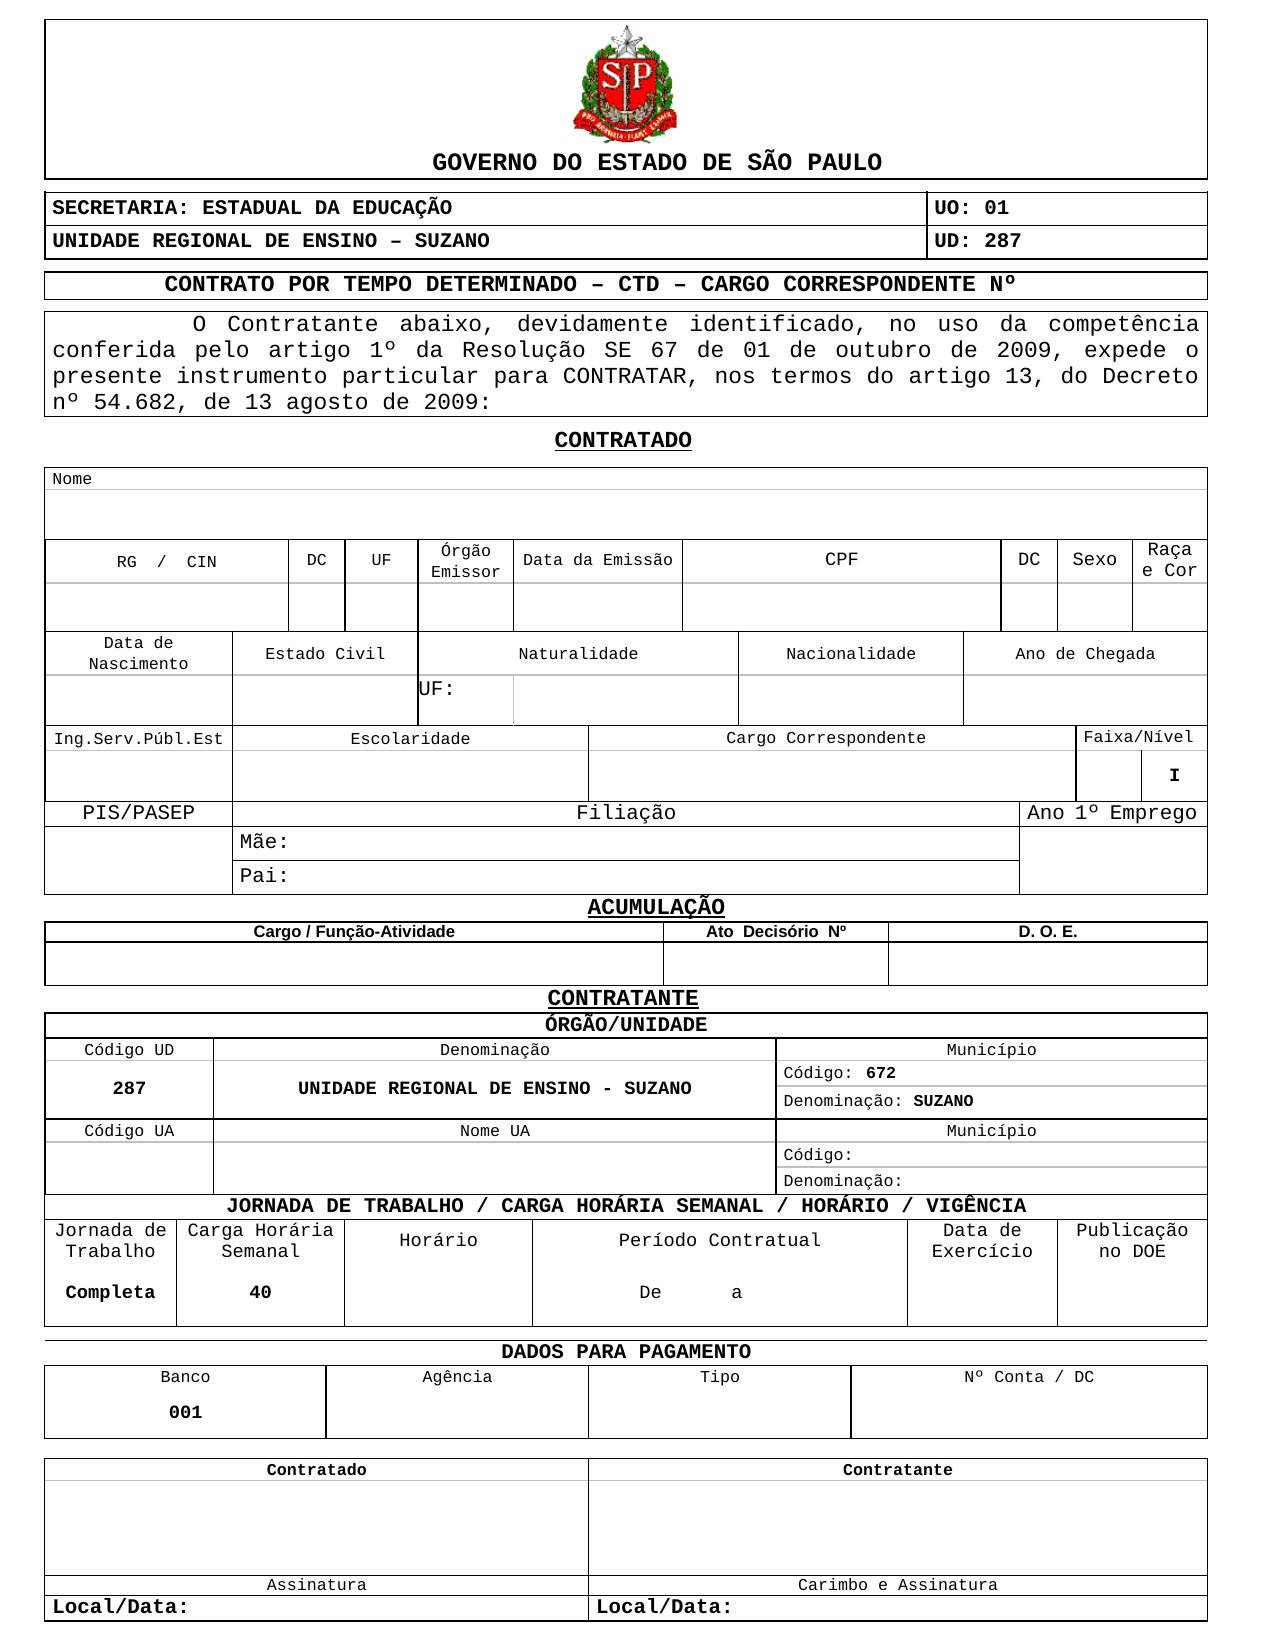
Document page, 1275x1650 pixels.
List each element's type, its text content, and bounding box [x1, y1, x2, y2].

table_cell UF: [419, 676, 513, 724]
table_cell Raça e Cor [1133, 540, 1207, 582]
table_cell Sexo [1058, 540, 1132, 582]
table_cell [46, 751, 232, 801]
table_cell Agência [327, 1366, 588, 1386]
table_cell Carga Horária Semanal [177, 1220, 344, 1261]
table_cell [664, 943, 888, 984]
table_cell [345, 1261, 532, 1326]
table_header DADOS PARA PAGAMENTO [45, 1341, 1207, 1364]
table_cell [683, 584, 1000, 631]
table_cell [346, 584, 417, 631]
table_header SECRETARIA: ESTADUAL DA EDUCAÇÃO [46, 193, 926, 225]
table_cell Ano de Chegada [964, 632, 1207, 674]
table_cell Data de Nascimento [46, 632, 232, 674]
table_cell [1133, 584, 1207, 631]
table_cell [514, 584, 682, 631]
table_cell [964, 676, 1207, 724]
table_cell [589, 1481, 1207, 1575]
table_cell [589, 1386, 850, 1438]
table_cell [852, 1386, 1207, 1438]
subtitle CONTRATANTE [94, 986, 1152, 1012]
table_header Contratante [589, 1459, 1207, 1480]
table_header UO: 01 [928, 193, 1207, 225]
table_header Nome [45, 468, 1207, 488]
table_cell [45, 827, 232, 893]
table_cell Código: 672 [777, 1061, 1207, 1085]
table_cell I [1142, 751, 1207, 801]
table_cell Código UA [46, 1120, 213, 1141]
table_cell [45, 1481, 588, 1575]
table_cell Completa [45, 1261, 176, 1326]
table_header Ato Decisório Nº [664, 923, 888, 941]
table_cell Data de Exercício [908, 1220, 1057, 1261]
table_cell Órgão Emissor [419, 540, 513, 582]
table_cell Nº Conta / DC [852, 1366, 1207, 1386]
table_cell Local/Data: [45, 1596, 588, 1620]
table_cell DC [1002, 540, 1057, 582]
table_cell UF [346, 540, 417, 582]
table_cell [45, 490, 1207, 538]
table_cell Publicação no DOE [1058, 1220, 1207, 1261]
table_cell UNIDADE REGIONAL DE ENSINO - SUZANO [214, 1061, 775, 1118]
table_cell RG / CIN [46, 540, 288, 582]
table_cell Ano 1º Emprego [1020, 802, 1207, 826]
table_cell Mãe: [233, 827, 1019, 859]
table_cell [46, 943, 663, 984]
table_cell Filiação [233, 802, 1019, 826]
table_cell Cargo Correspondente [589, 726, 1075, 750]
table_cell Município [777, 1120, 1207, 1141]
table_header D. O. E. [889, 923, 1207, 941]
table_header GOVERNO DO ESTADO DE SÃO PAULO [46, 20, 1207, 178]
table_cell [739, 676, 963, 724]
table_cell [46, 584, 288, 631]
table_cell Estado Civil [233, 632, 417, 674]
table_cell [1058, 584, 1132, 631]
table_cell Nacionalidade [739, 632, 963, 674]
table_cell [514, 676, 738, 724]
text ACUMULAÇÃO [94, 895, 1219, 921]
table_cell Denominação: SUZANO [777, 1087, 1207, 1118]
table_cell [233, 676, 417, 724]
table_cell [1077, 751, 1141, 801]
table_cell Banco [45, 1366, 325, 1386]
table_cell Código: [777, 1143, 1207, 1166]
table_cell DC [289, 540, 344, 582]
table_cell [327, 1386, 588, 1438]
table_cell [419, 584, 513, 631]
table_cell Escolaridade [233, 726, 588, 750]
table_cell 40 [177, 1261, 344, 1326]
table_cell Jornada de Trabalho [45, 1220, 176, 1261]
table_cell Carimbo e Assinatura [589, 1576, 1207, 1595]
table_cell JORNADA DE TRABALHO / CARGA HORÁRIA SEMANAL / HORÁRIO / VIGÊNCIA [45, 1195, 1207, 1219]
table_cell Pai: [233, 861, 1019, 893]
table_header ÓRGÃO/UNIDADE [46, 1014, 1207, 1037]
table_cell Horário [345, 1220, 532, 1261]
table_cell Município [777, 1039, 1207, 1060]
table_cell Data da Emissão [514, 540, 682, 582]
table_cell Nome UA [214, 1120, 775, 1141]
table_cell UNIDADE REGIONAL DE ENSINO – SUZANO [46, 226, 926, 258]
table_cell Denominação: [777, 1168, 1207, 1194]
table_cell 287 [46, 1061, 213, 1118]
table_cell [1020, 827, 1207, 893]
table_cell [46, 676, 232, 724]
table_cell PIS/PASEP [45, 802, 232, 826]
table_cell Tipo [589, 1366, 850, 1386]
table_cell [1058, 1261, 1207, 1326]
table_cell UD: 287 [928, 226, 1207, 258]
table_cell Naturalidade [419, 632, 738, 674]
table_cell [46, 1143, 213, 1194]
subtitle CONTRATADO [94, 429, 1152, 455]
table_cell Assinatura [45, 1576, 588, 1595]
table_cell 001 [45, 1386, 325, 1438]
table_cell Período Contratual [533, 1220, 907, 1261]
table_cell [289, 584, 344, 631]
table_cell Denominação [214, 1039, 775, 1060]
table_cell [214, 1143, 775, 1194]
table_cell [889, 943, 1207, 984]
table_cell [1002, 584, 1057, 631]
table_cell De a [533, 1261, 907, 1326]
table_header Cargo / Função-Atividade [46, 923, 663, 941]
table_header O Contratante abaixo, devidamente identificado, no uso da competência conferida pelo artigo 1º da Resolução SE 67 de 01 de outubro de 2009, expede o presente instrumento particular para CONTRATAR, nos termos do artigo 13, do Decreto nº 54.682, de 13 agosto de 2009: [45, 312, 1207, 416]
table_cell [233, 751, 588, 801]
table_cell Local/Data: [589, 1596, 1207, 1620]
table_cell Faixa/Nível [1077, 726, 1207, 750]
table_cell [908, 1261, 1057, 1326]
table_cell Código UD [46, 1039, 213, 1060]
table_cell [589, 751, 1075, 801]
table_header Contratado [45, 1459, 588, 1480]
table_header CONTRATO POR TEMPO DETERMINADO – CTD – Cargo correspondente Nº [45, 273, 1207, 298]
table_cell Ing.Serv.Públ.Est [46, 726, 232, 750]
table_cell CPF [683, 540, 1000, 582]
